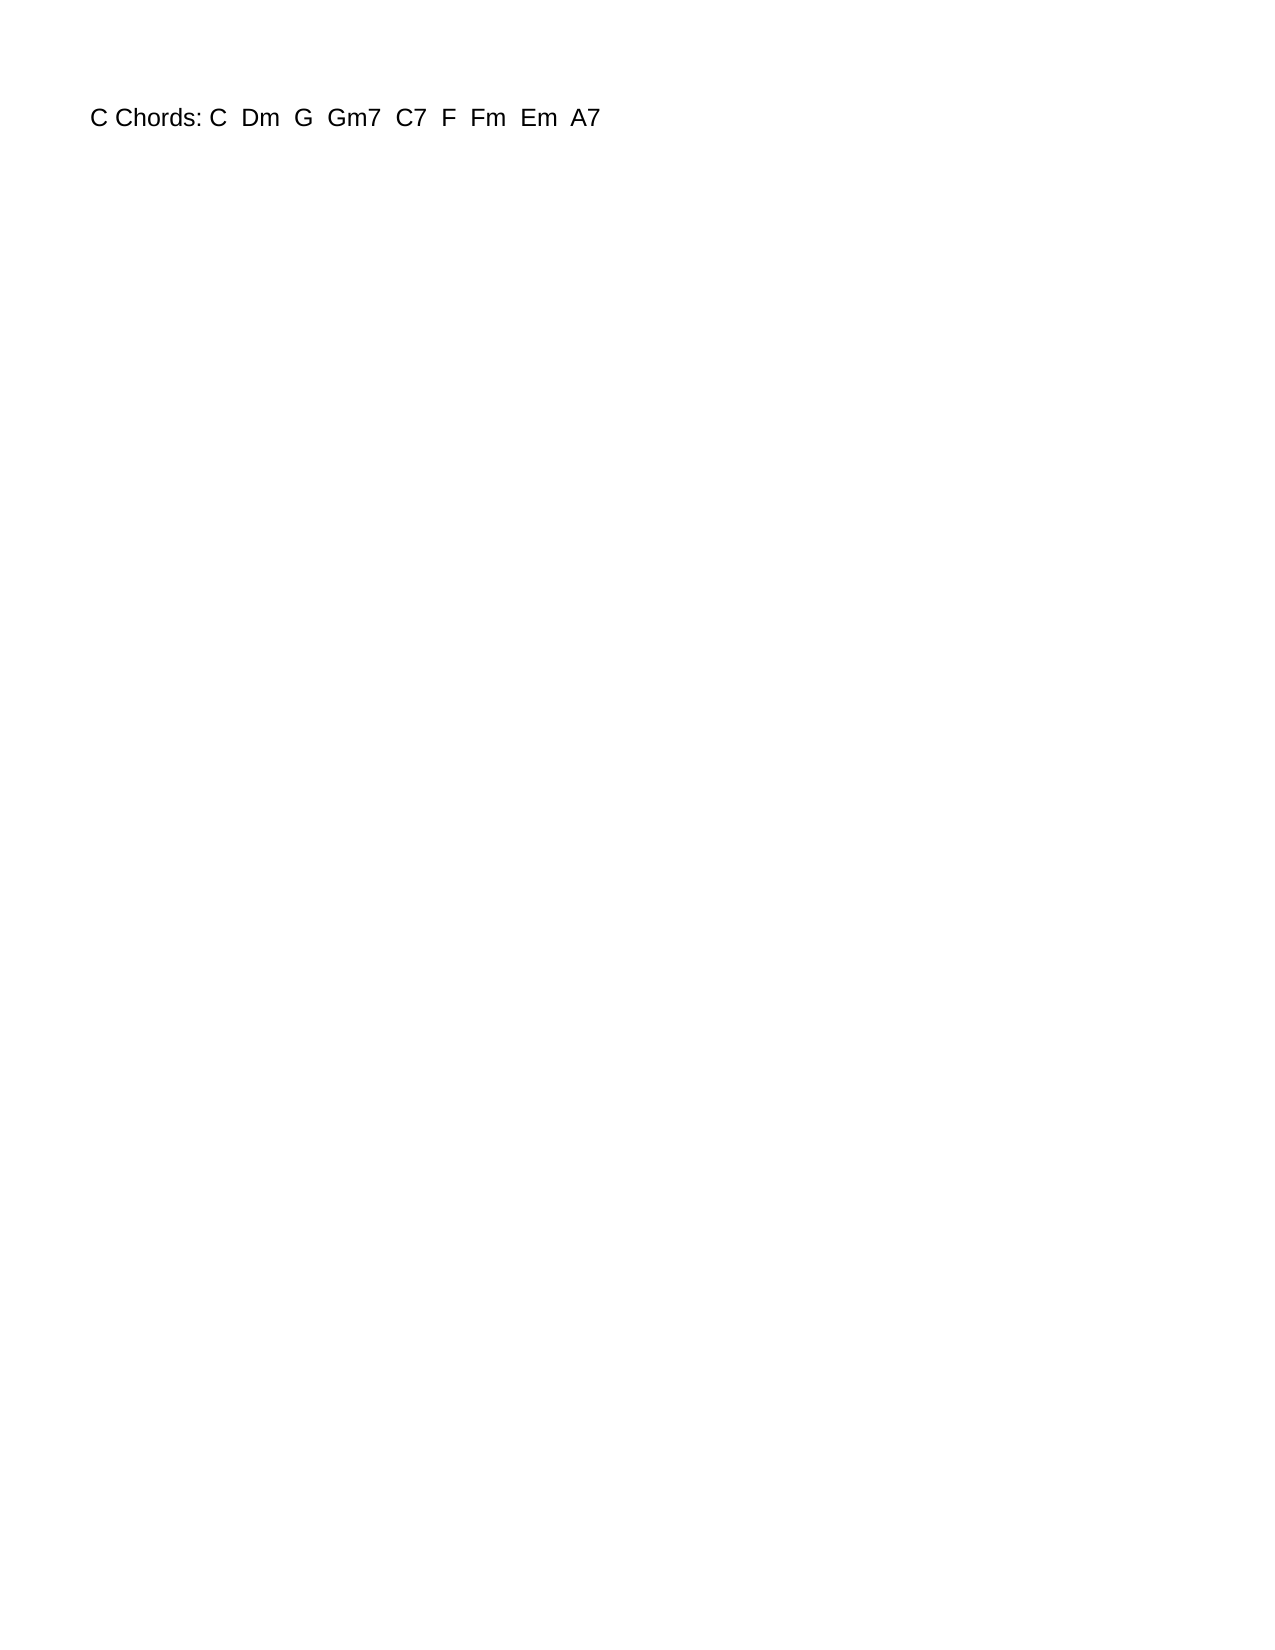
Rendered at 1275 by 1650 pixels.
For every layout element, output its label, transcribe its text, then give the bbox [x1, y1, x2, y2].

text C Chords: C Dm G Gm7 C7 F Fm Em A7 [90, 103, 1185, 132]
